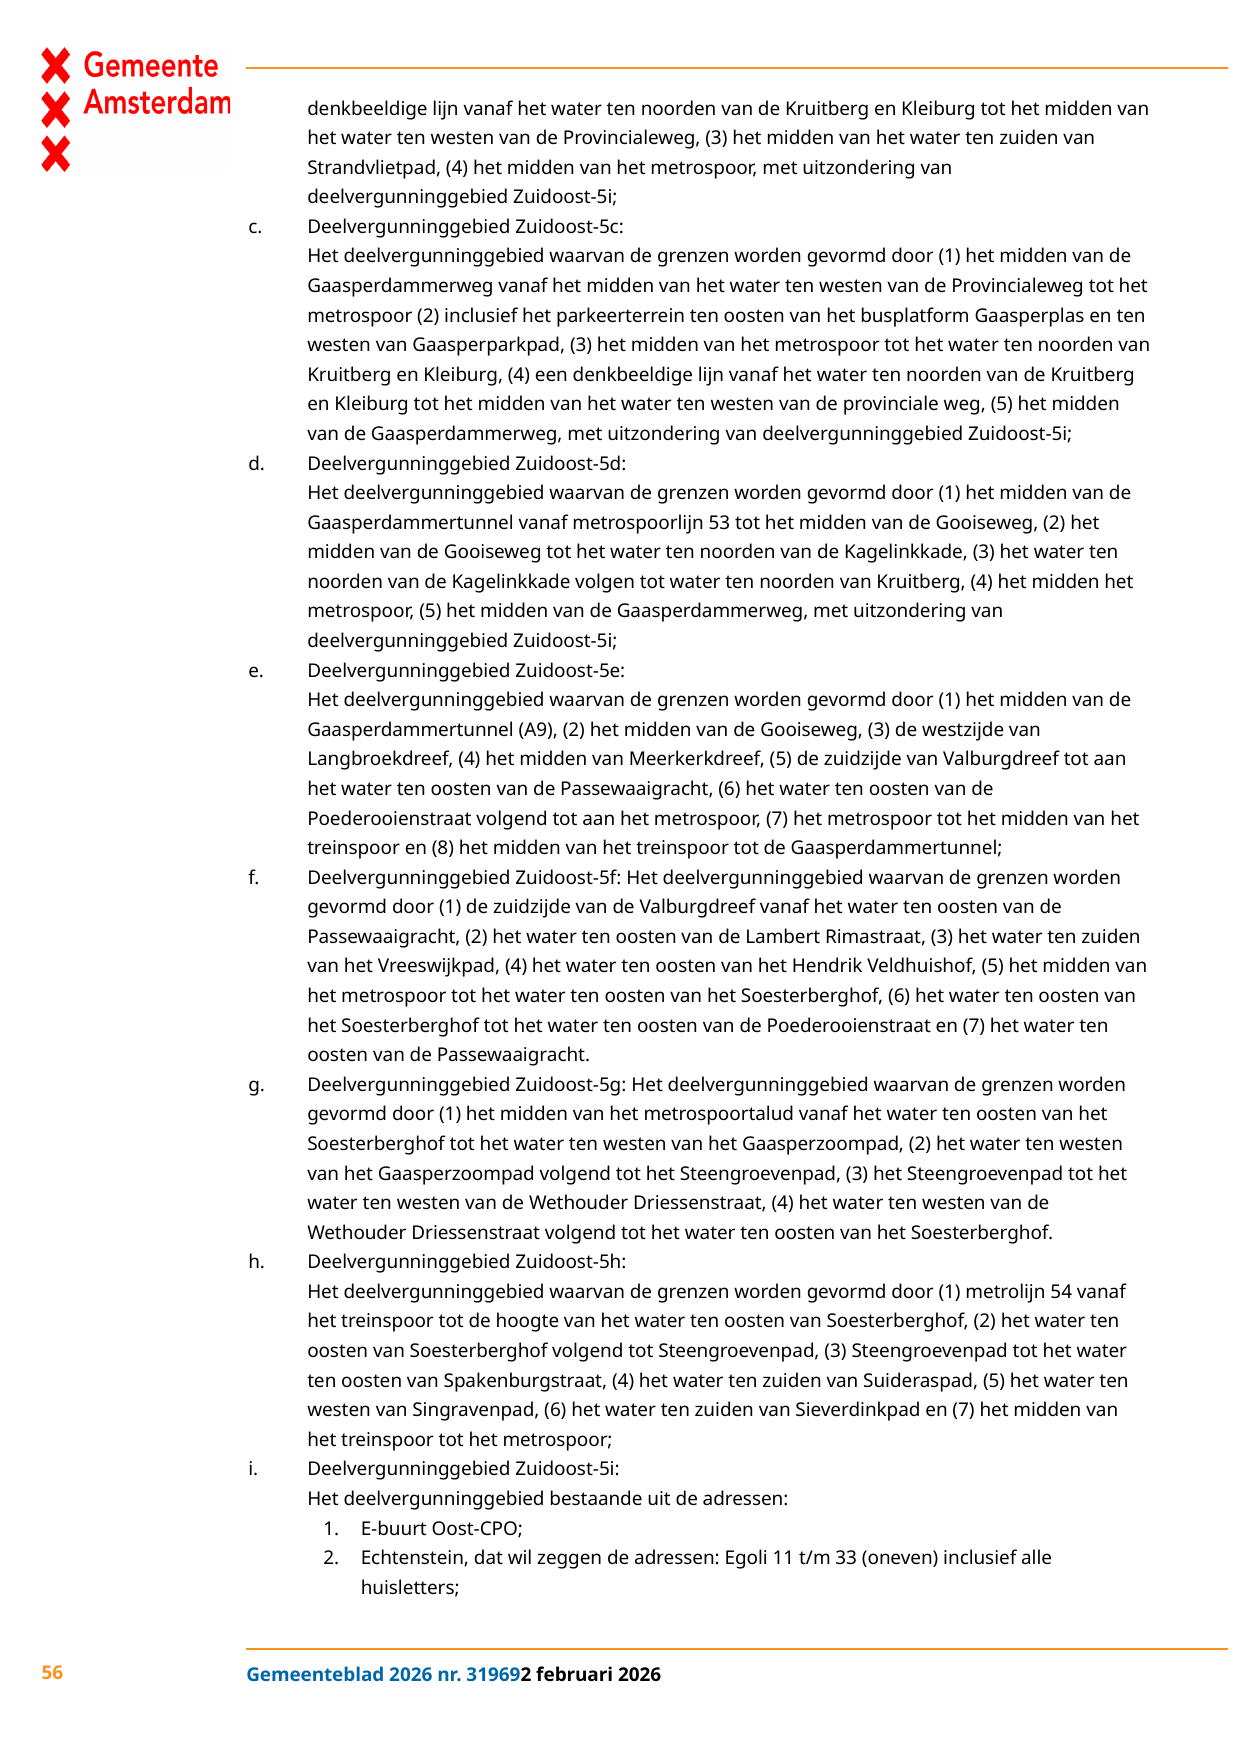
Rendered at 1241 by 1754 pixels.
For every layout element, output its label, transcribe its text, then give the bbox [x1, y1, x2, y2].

list Het deelvergunninggebied waarvan de grenzen worden gevormd door (1) het midden van de Gaasperdammertunnel (A9), (2) het midden van de Gooiseweg, (3) de westzijde van Langbroekdreef, (4) het midden van Meerkerkdreef, (5) de zuidzijde van Valburgdreef tot aan het water ten oosten van de Passewaaigracht, (6) het water ten oosten van de Poederooienstraat volgend tot aan het metrospoor, (7) het metrospoor tot het midden van het treinspoor en (8) het midden van het treinspoor tot de Gaasperdammertunnel; [248, 686, 1152, 860]
picture [41, 47, 231, 172]
list denkbeeldige lijn vanaf het water ten noorden van de Kruitberg en Kleiburg tot het midden van het water ten westen van de Provincialeweg, (3) het midden van het water ten zuiden van Strandvlietpad, (4) het midden van het metrospoor, met uitzondering van deelvergunninggebied Zuidoost-5i; [248, 95, 1152, 209]
list Het deelvergunninggebied waarvan de grenzen worden gevormd door (1) het midden van de Gaasperdammerweg vanaf het midden van het water ten westen van de Provincialeweg tot het metrospoor (2) inclusief het parkeerterrein ten oosten van het busplatform Gaasperplas en ten westen van Gaasperparkpad, (3) het midden van het metrospoor tot het water ten noorden van Kruitberg en Kleiburg, (4) een denkbeeldige lijn vanaf het water ten noorden van de Kruitberg en Kleiburg tot het midden van het water ten westen van de provinciale weg, (5) het midden van de Gaasperdammerweg, met uitzondering van deelvergunninggebied Zuidoost-5i; [248, 243, 1152, 446]
list Deelvergunninggebied Zuidoost-5g: Het deelvergunninggebied waarvan de grenzen worden gevormd door (1) het midden van het metrospoortalud vanaf het water ten oosten van het Soesterberghof tot het water ten westen van het Gaasperzoompad, (2) het water ten westen van het Gaasperzoompad volgend tot het Steengroevenpad, (3) het Steengroevenpad tot het water ten westen van de Wethouder Driessenstraat, (4) het water ten westen van de Wethouder Driessenstraat volgend tot het water ten oosten van het Soesterberghof. [248, 1071, 1152, 1245]
list Het deelvergunninggebied waarvan de grenzen worden gevormd door (1) metrolijn 54 vanaf het treinspoor tot de hoogte van het water ten oosten van Soesterberghof, (2) het water ten oosten van Soesterberghof volgend tot Steengroevenpad, (3) Steengroevenpad tot het water ten oosten van Spakenburgstraat, (4) het water ten zuiden van Suideraspad, (5) het water ten westen van Singravenpad, (6) het water ten zuiden van Sieverdinkpad en (7) het midden van het treinspoor tot het metrospoor; [248, 1278, 1152, 1452]
list Echtenstein, dat wil zeggen de adressen: Egoli 11 t/m 33 (oneven) inclusief alle huisletters; [323, 1544, 1152, 1600]
list Het deelvergunninggebied waarvan de grenzen worden gevormd door (1) het midden van de Gaasperdammertunnel vanaf metrospoorlijn 53 tot het midden van de Gooiseweg, (2) het midden van de Gooiseweg tot het water ten noorden van de Kagelinkkade, (3) het water ten noorden van de Kagelinkkade volgen tot water ten noorden van Kruitberg, (4) het midden het metrospoor, (5) het midden van de Gaasperdammerweg, met uitzondering van deelvergunninggebied Zuidoost-5i; [248, 479, 1152, 653]
list Het deelvergunninggebied bestaande uit de adressen: [248, 1485, 1152, 1511]
list E-buurt Oost-CPO; [323, 1515, 1152, 1541]
list Deelvergunninggebied Zuidoost-5h: [248, 1248, 1152, 1274]
list Deelvergunninggebied Zuidoost-5d: [248, 450, 1152, 476]
list Deelvergunninggebied Zuidoost-5i: [248, 1456, 1152, 1481]
list Deelvergunninggebied Zuidoost-5c: [248, 213, 1152, 239]
list Deelvergunninggebied Zuidoost-5f: Het deelvergunninggebied waarvan de grenzen worden gevormd door (1) de zuidzijde van de Valburgdreef vanaf het water ten oosten van de Passewaaigracht, (2) het water ten oosten van de Lambert Rimastraat, (3) het water ten zuiden van het Vreeswijkpad, (4) het water ten oosten van het Hendrik Veldhuishof, (5) het midden van het metrospoor tot het water ten oosten van het Soesterberghof, (6) het water ten oosten van het Soesterberghof tot het water ten oosten van de Poederooienstraat en (7) het water ten oosten van de Passewaaigracht. [248, 864, 1152, 1067]
list Deelvergunninggebied Zuidoost-5e: [248, 657, 1152, 683]
